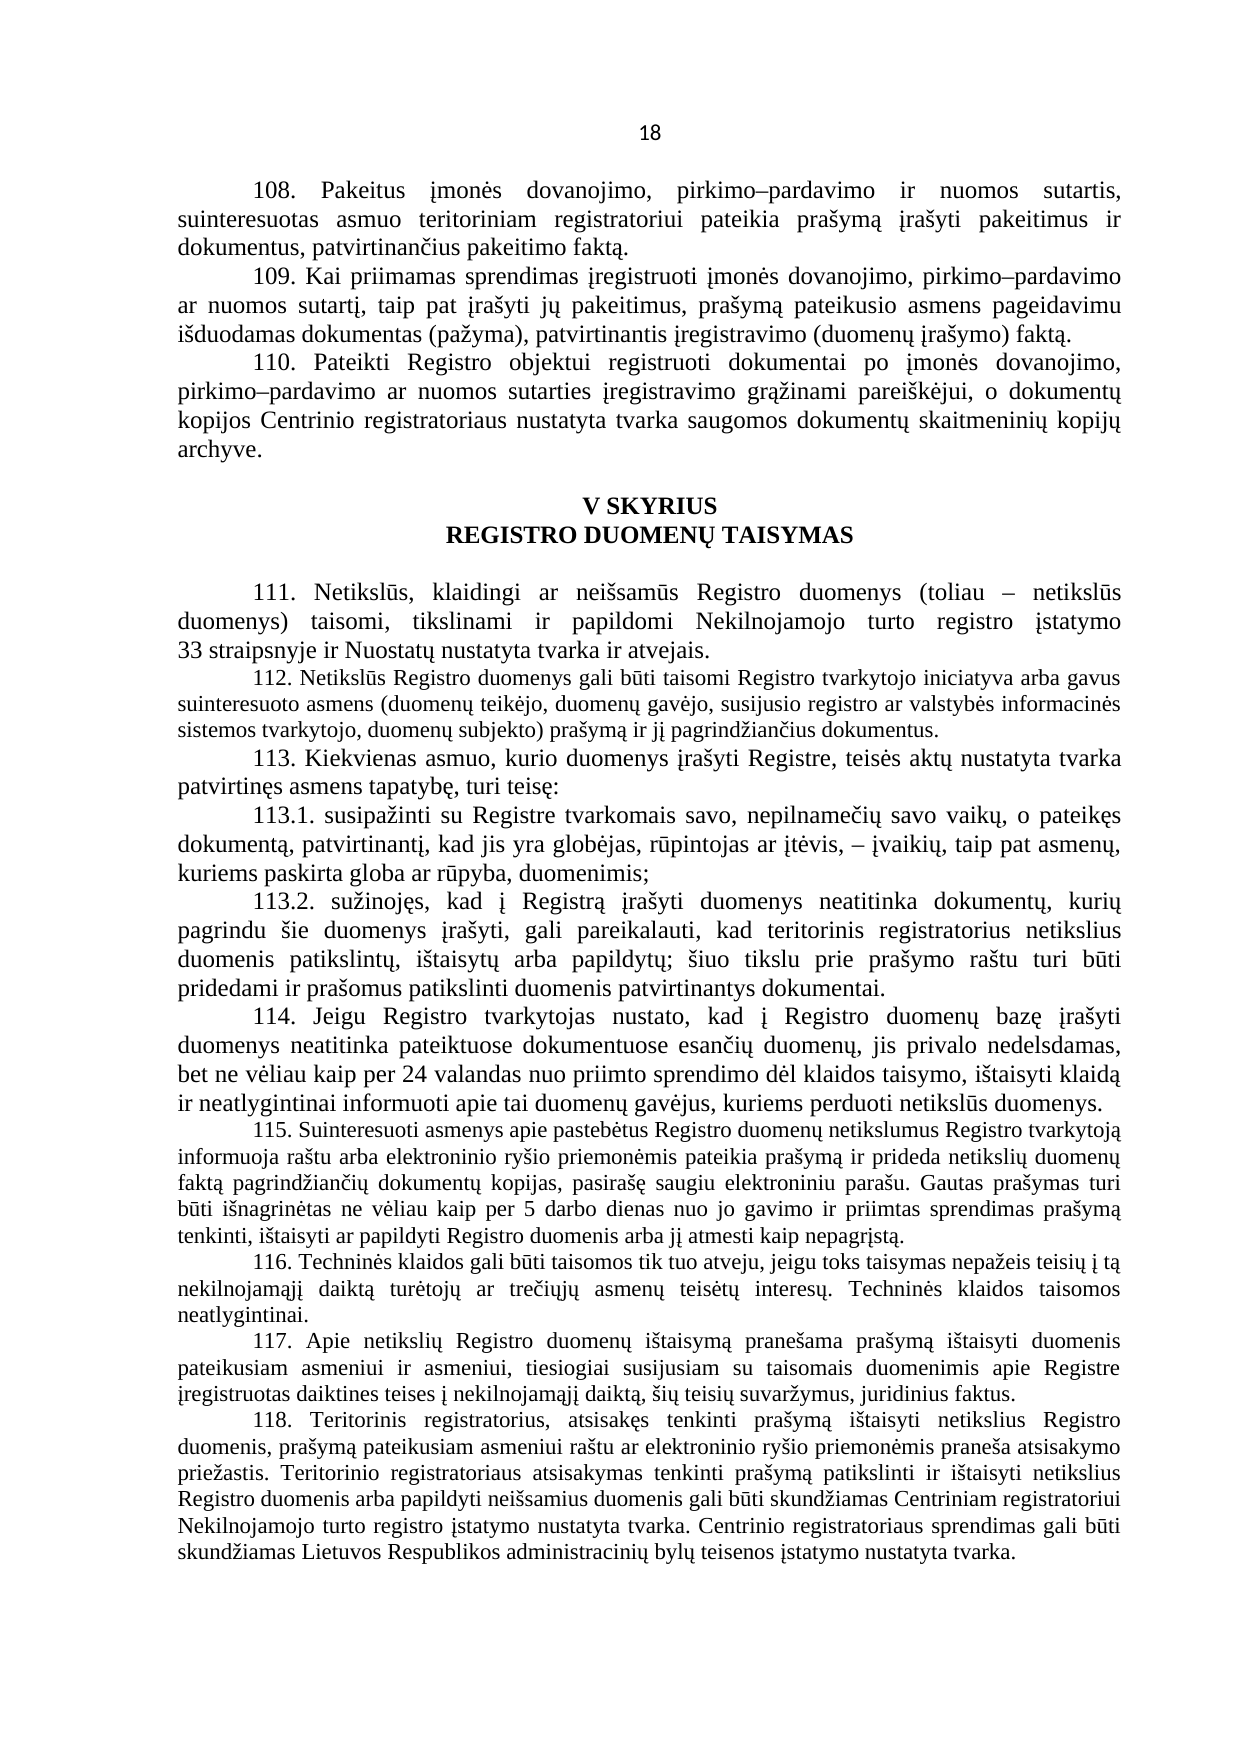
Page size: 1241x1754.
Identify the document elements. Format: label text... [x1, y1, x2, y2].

text 114. Jeigu Registro tvarkytojas nustato, kad į Registro duomenų bazę įrašyti duomenys neatitinka pateiktuose dokumentuose esančių duomenų, jis privalo nedelsdamas, bet ne vėliau kaip per 24 valandas nuo priimto sprendimo dėl klaidos taisymo, ištaisyti klaidą ir neatlygintinai informuoti apie tai duomenų gavėjus, kuriems perduoti netikslūs duomenys. [177, 1001, 1122, 1116]
text V SKYRIUS [177, 491, 1122, 520]
text 117. Apie netikslių Registro duomenų ištaisymą pranešama prašymą ištaisyti duomenis pateikusiam asmeniui ir asmeniui, tiesiogiai susijusiam su taisomais duomenimis apie Registre įregistruotas daiktines teises į nekilnojamąjį daiktą, šių teisių suvaržymus, juridinius faktus. [177, 1327, 1122, 1406]
text 109. Kai priimamas sprendimas įregistruoti įmonės dovanojimo, pirkimo–pardavimo ar nuomos sutartį, taip pat įrašyti jų pakeitimus, prašymą pateikusio asmens pageidavimu išduodamas dokumentas (pažyma), patvirtinantis įregistravimo (duomenų įrašymo) faktą. [177, 261, 1122, 347]
text 113.2. sužinojęs, kad į Registrą įrašyti duomenys neatitinka dokumentų, kurių pagrindu šie duomenys įrašyti, gali pareikalauti, kad teritorinis registratorius netikslius duomenis patikslintų, ištaisytų arba papildytų; šiuo tikslu prie prašymo raštu turi būti pridedami ir prašomus patikslinti duomenis patvirtinantys dokumentai. [177, 886, 1122, 1001]
text 108. Pakeitus įmonės dovanojimo, pirkimo–pardavimo ir nuomos sutartis, suinteresuotas asmuo teritoriniam registratoriui pateikia prašymą įrašyti pakeitimus ir dokumentus, patvirtinančius pakeitimo faktą. [177, 175, 1122, 261]
text 110. Pateikti Registro objektui registruoti dokumentai po įmonės dovanojimo, pirkimo–pardavimo ar nuomos sutarties įregistravimo grąžinami pareiškėjui, o dokumentų kopijos Centrinio registratoriaus nustatyta tvarka saugomos dokumentų skaitmeninių kopijų archyve. [177, 347, 1122, 462]
text REGISTRO DUOMENŲ TAISYMAS [177, 520, 1122, 549]
text 118. Teritorinis registratorius, atsisakęs tenkinti prašymą ištaisyti netikslius Registro duomenis, prašymą pateikusiam asmeniui raštu ar elektroninio ryšio priemonėmis praneša atsisakymo priežastis. Teritorinio registratoriaus atsisakymas tenkinti prašymą patikslinti ir ištaisyti netikslius Registro duomenis arba papildyti neišsamius duomenis gali būti skundžiamas Centriniam registratoriui Nekilnojamojo turto registro įstatymo nustatyta tvarka. Centrinio registratoriaus sprendimas gali būti skundžiamas Lietuvos Respublikos administracinių bylų teisenos įstatymo nustatyta tvarka. [177, 1406, 1122, 1564]
text 113. Kiekvienas asmuo, kurio duomenys įrašyti Registre, teisės aktų nustatyta tvarka patvirtinęs asmens tapatybę, turi teisę: [177, 743, 1122, 800]
text 116. Techninės klaidos gali būti taisomos tik tuo atveju, jeigu toks taisymas nepažeis teisių į tą nekilnojamąjį daiktą turėtojų ar trečiųjų asmenų teisėtų interesų. Techninės klaidos taisomos neatlygintinai. [177, 1248, 1122, 1327]
text 115. Suinteresuoti asmenys apie pastebėtus Registro duomenų netikslumus Registro tvarkytoją informuoja raštu arba elektroninio ryšio priemonėmis pateikia prašymą ir prideda netikslių duomenų faktą pagrindžiančių dokumentų kopijas, pasirašę saugiu elektroniniu parašu. Gautas prašymas turi būti išnagrinėtas ne vėliau kaip per 5 darbo dienas nuo jo gavimo ir priimtas sprendimas prašymą tenkinti, ištaisyti ar papildyti Registro duomenis arba jį atmesti kaip nepagrįstą. [177, 1116, 1122, 1248]
text 113.1. susipažinti su Registre tvarkomais savo, nepilnamečių savo vaikų, o pateikęs dokumentą, patvirtinantį, kad jis yra globėjas, rūpintojas ar įtėvis, – įvaikių, taip pat asmenų, kuriems paskirta globa ar rūpyba, duomenimis; [177, 800, 1122, 886]
text 111. Netikslūs, klaidingi ar neišsamūs Registro duomenys (toliau – netikslūs duomenys) taisomi, tikslinami ir papildomi Nekilnojamojo turto registro įstatymo 33 straipsnyje ir Nuostatų nustatyta tvarka ir atvejais. [177, 577, 1122, 664]
text 112. Netikslūs Registro duomenys gali būti taisomi Registro tvarkytojo iniciatyva arba gavus suinteresuoto asmens (duomenų teikėjo, duomenų gavėjo, susijusio registro ar valstybės informacinės sistemos tvarkytojo, duomenų subjekto) prašymą ir jį pagrindžiančius dokumentus. [177, 664, 1122, 743]
